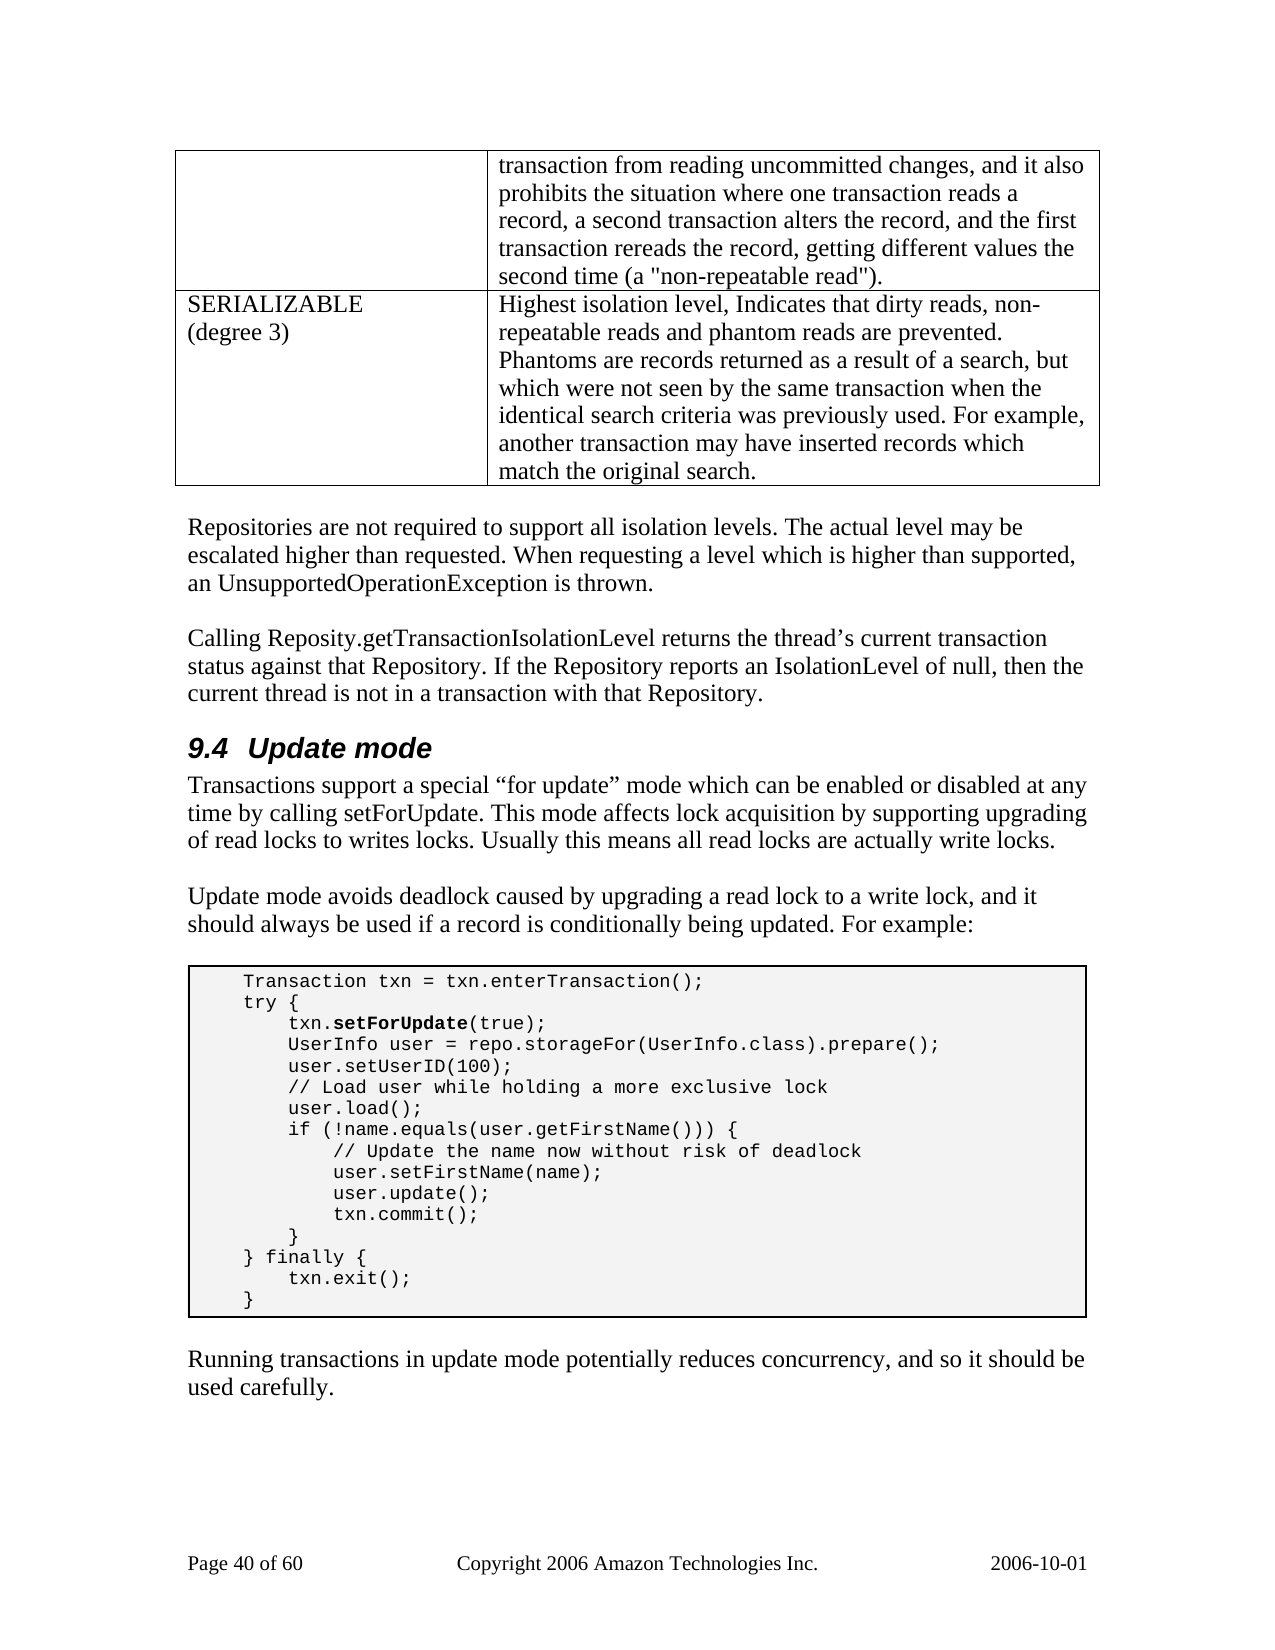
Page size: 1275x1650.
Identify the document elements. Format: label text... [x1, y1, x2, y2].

text Running transactions in update mode potentially reduces concurrency, and so it should be used carefully. [187, 1345, 1087, 1401]
text user.setUserID(100); [190, 1050, 1085, 1071]
text if (!name.equals(user.getFirstName())) { [190, 1114, 1085, 1135]
text Repositories are not required to support all isolation levels. The actual level may be escalated higher than requested. When requesting a level which is higher than supported, an UnsupportedOperationException is thrown. [187, 513, 1087, 596]
text UserInfo user = repo.storageFor(UserInfo.class).prepare(); [190, 1029, 1085, 1050]
text Transactions support a special “for update” mode which can be enabled or disabled at any time by calling setForUpdate. This mode affects lock acquisition by supporting upgrading of read locks to writes locks. Usually this means all read locks are actually write locks. [187, 771, 1087, 854]
text } finally { [190, 1241, 1085, 1263]
text try { [190, 986, 1085, 1008]
text user.setFirstName(name); [190, 1156, 1085, 1178]
text user.update(); [190, 1178, 1085, 1199]
text txn.commit(); [190, 1199, 1085, 1220]
table_cell [176, 151, 487, 289]
text txn.exit(); [190, 1263, 1085, 1284]
table_cell transaction from reading uncommitted changes, and it also prohibits the situation where one transaction reads a record, a second transaction alters the record, and the first transaction rereads the record, getting different values the second time (a "non-repeatable read"). [488, 151, 1099, 289]
table_cell Highest isolation level, Indicates that dirty reads, non-repeatable reads and phantom reads are prevented. Phantoms are records returned as a result of a search, but which were not seen by the same transaction when the identical search criteria was previously used. For example, another transaction may have inserted records which match the original search. [488, 291, 1099, 484]
table_cell SERIALIZABLE (degree 3) [176, 291, 487, 484]
text } [190, 1284, 1085, 1316]
text txn.setForUpdate(true); [190, 1008, 1085, 1029]
text // Update the name now without risk of deadlock [190, 1135, 1085, 1156]
text Calling Reposity.getTransactionIsolationLevel returns the thread’s current transaction status against that Repository. If the Repository reports an IsolationLevel of null, then the current thread is not in a transaction with that Repository. [187, 624, 1087, 707]
text Transaction txn = txn.enterTransaction(); [190, 967, 1085, 986]
subtitle Update mode [187, 732, 1087, 765]
text // Load user while holding a more exclusive lock [190, 1071, 1085, 1093]
text Update mode avoids deadlock caused by upgrading a read lock to a write lock, and it should always be used if a record is conditionally being updated. For example: [187, 882, 1087, 937]
text user.load(); [190, 1093, 1085, 1114]
text } [190, 1220, 1085, 1241]
